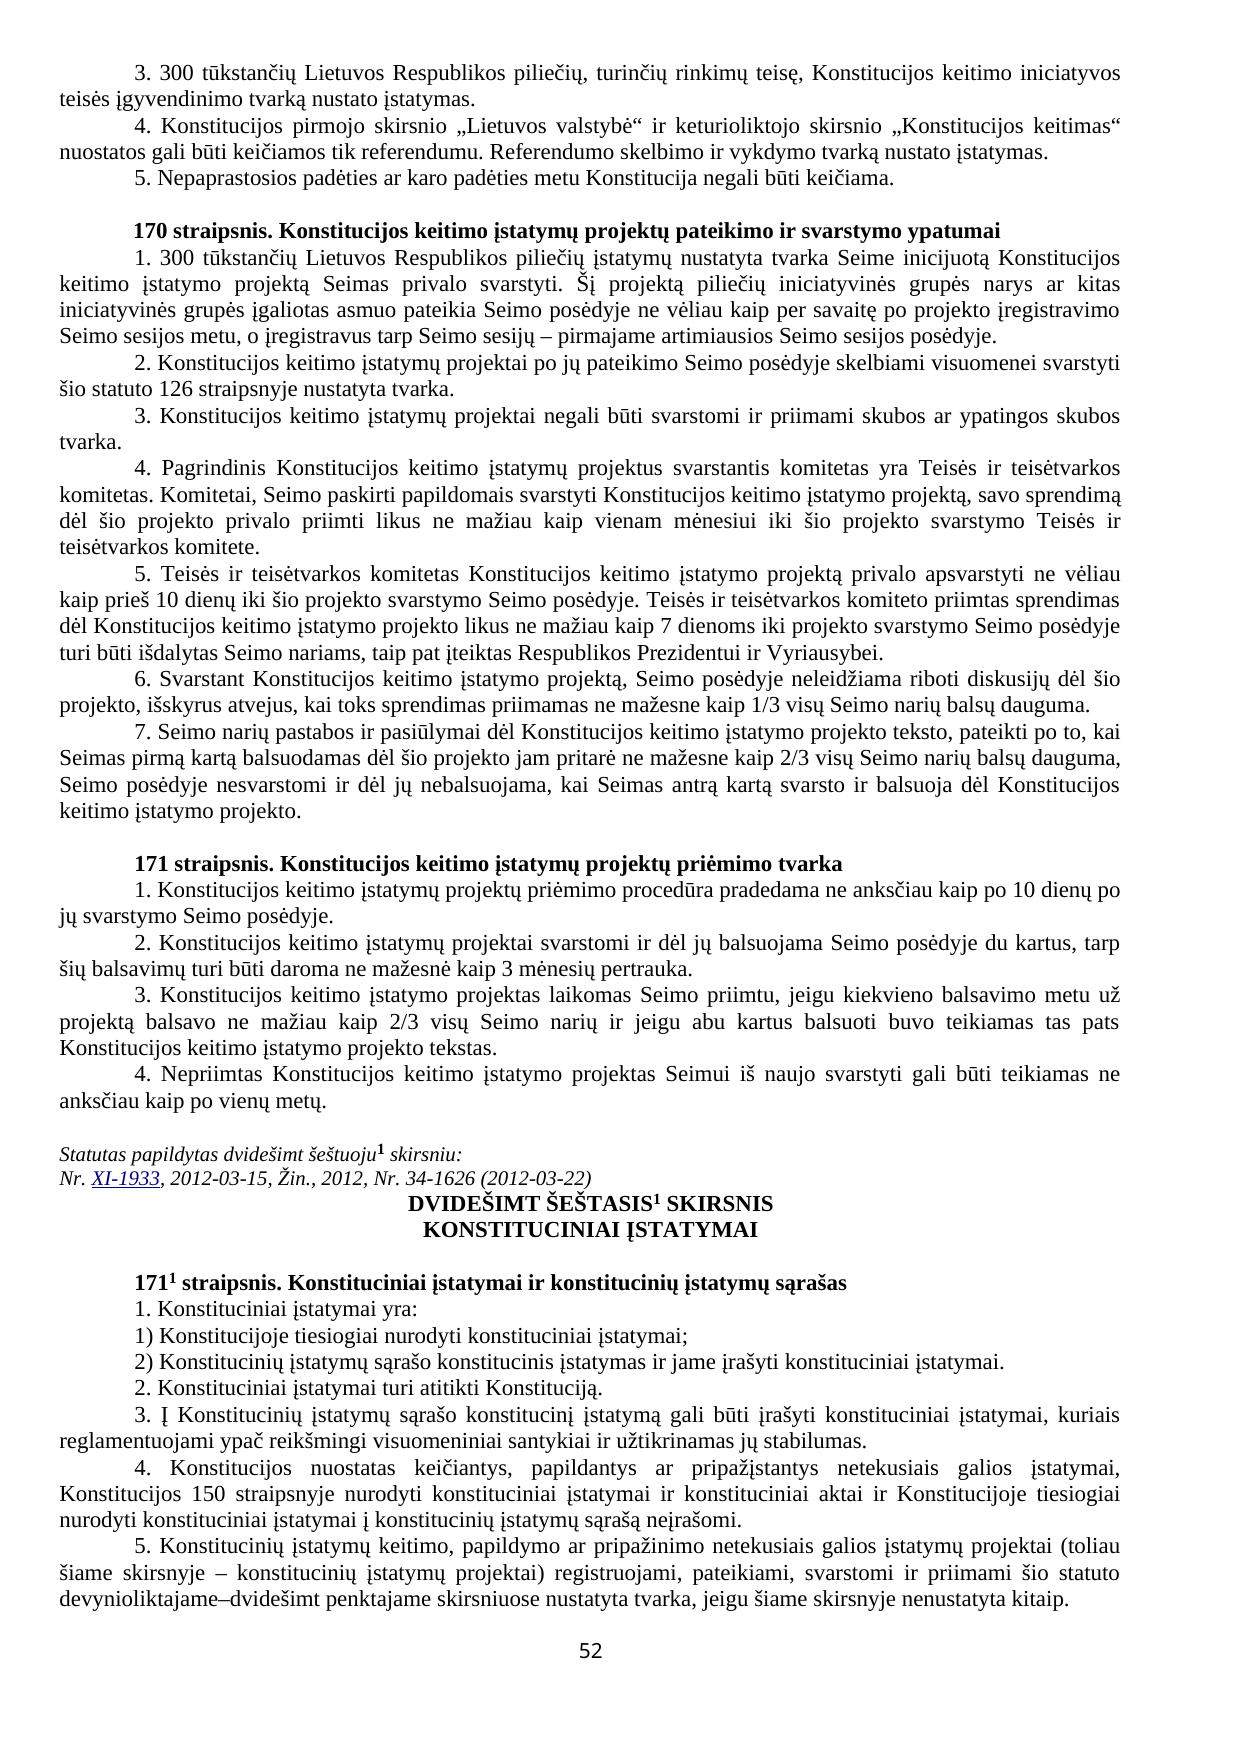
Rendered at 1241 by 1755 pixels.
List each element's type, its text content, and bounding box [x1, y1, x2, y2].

text 3. Į Konstitucinių įstatymų sąrašo konstitucinį įstatymą gali būti įrašyti konstituciniai įstatymai, kuriais reglamentuojami ypač reikšmingi visuomeniniai santykiai ir užtikrinamas jų stabilumas. [59, 1401, 1122, 1453]
subtitle KONSTITUCINIAI ĮSTATYMAI [59, 1216, 1122, 1243]
text 1. 300 tūkstančių Lietuvos Respublikos piliečių įstatymų nustatyta tvarka Seime inicijuotą Konstitucijos keitimo įstatymo projektą Seimas privalo svarstyti. Šį projektą piliečių iniciatyvinės grupės narys ar kitas iniciatyvinės grupės įgaliotas asmuo pateikia Seimo posėdyje ne vėliau kaip per savaitę po projekto įregistravimo Seimo sesijos metu, o įregistravus tarp Seimo sesijų – pirmajame artimiausios Seimo sesijos posėdyje. [59, 243, 1122, 349]
text 171 straipsnis. Konstitucijos keitimo įstatymų projektų priėmimo tvarka [59, 850, 1122, 876]
text 5. Konstitucinių įstatymų keitimo, papildymo ar pripažinimo netekusiais galios įstatymų projektai (toliau šiame skirsnyje – konstitucinių įstatymų projektai) registruojami, pateikiami, svarstomi ir priimami šio statuto devynioliktajame–dvidešimt penktajame skirsniuose nustatyta tvarka, jeigu šiame skirsnyje nenustatyta kitaip. [59, 1533, 1122, 1612]
text Statutas papildytas dvidešimt šeštuoju1 skirsniu: [59, 1139, 1122, 1166]
text 5. Nepaprastosios padėties ar karo padėties metu Konstitucija negali būti keičiama. [59, 164, 1122, 191]
text 2. Konstitucijos keitimo įstatymų projektai svarstomi ir dėl jų balsuojama Seimo posėdyje du kartus, tarp šių balsavimų turi būti daroma ne mažesnė kaip 3 mėnesių pertrauka. [59, 929, 1122, 981]
text 2. Konstitucijos keitimo įstatymų projektai po jų pateikimo Seimo posėdyje skelbiami visuomenei svarstyti šio statuto 126 straipsnyje nustatyta tvarka. [59, 349, 1122, 402]
text Nr. XI-1933, 2012-03-15, Žin., 2012, Nr. 34-1626 (2012-03-22) [59, 1166, 1122, 1190]
text 170 straipsnis. Konstitucijos keitimo įstatymų projektų pateikimo ir svarstymo ypatumai [133, 217, 1122, 243]
text 1. Konstituciniai įstatymai yra: [59, 1295, 1122, 1322]
text 3. Konstitucijos keitimo įstatymų projektai negali būti svarstomi ir priimami skubos ar ypatingos skubos tvarka. [59, 402, 1122, 454]
text 3. Konstitucijos keitimo įstatymo projektas laikomas Seimo priimtu, jeigu kiekvieno balsavimo metu už projektą balsavo ne mažiau kaip 2/3 visų Seimo narių ir jeigu abu kartus balsuoti buvo teikiamas tas pats Konstitucijos keitimo įstatymo projekto tekstas. [59, 981, 1122, 1061]
text 5. Teisės ir teisėtvarkos komitetas Konstitucijos keitimo įstatymo projektą privalo apsvarstyti ne vėliau kaip prieš 10 dienų iki šio projekto svarstymo Seimo posėdyje. Teisės ir teisėtvarkos komiteto priimtas sprendimas dėl Konstitucijos keitimo įstatymo projekto likus ne mažiau kaip 7 dienoms iki projekto svarstymo Seimo posėdyje turi būti išdalytas Seimo nariams, taip pat įteiktas Respublikos Prezidentui ir Vyriausybei. [59, 560, 1122, 665]
text 1711 straipsnis. Konstituciniai įstatymai ir konstitucinių įstatymų sąrašas [59, 1269, 1122, 1295]
text 6. Svarstant Konstitucijos keitimo įstatymo projektą, Seimo posėdyje neleidžiama riboti diskusijų dėl šio projekto, išskyrus atvejus, kai toks sprendimas priimamas ne mažesne kaip 1/3 visų Seimo narių balsų dauguma. [59, 665, 1122, 718]
text 7. Seimo narių pastabos ir pasiūlymai dėl Konstitucijos keitimo įstatymo projekto teksto, pateikti po to, kai Seimas pirmą kartą balsuodamas dėl šio projekto jam pritarė ne mažesne kaip 2/3 visų Seimo narių balsų dauguma, Seimo posėdyje nesvarstomi ir dėl jų nebalsuojama, kai Seimas antrą kartą svarsto ir balsuoja dėl Konstitucijos keitimo įstatymo projekto. [59, 718, 1122, 823]
text 2. Konstituciniai įstatymai turi atitikti Konstituciją. [59, 1374, 1122, 1401]
text 4. Konstitucijos nuostatas keičiantys, papildantys ar pripažįstantys netekusiais galios įstatymai, Konstitucijos 150 straipsnyje nurodyti konstituciniai įstatymai ir konstituciniai aktai ir Konstitucijoje tiesiogiai nurodyti konstituciniai įstatymai į konstitucinių įstatymų sąrašą neįrašomi. [59, 1453, 1122, 1533]
text 3. 300 tūkstančių Lietuvos Respublikos piliečių, turinčių rinkimų teisę, Konstitucijos keitimo iniciatyvos teisės įgyvendinimo tvarką nustato įstatymas. [59, 59, 1122, 112]
text 1) Konstitucijoje tiesiogiai nurodyti konstituciniai įstatymai; [59, 1322, 1122, 1348]
text DVIDEŠIMT ŠEŠTASIS1 SKIRSNIS [59, 1190, 1122, 1216]
text 4. Nepriimtas Konstitucijos keitimo įstatymo projektas Seimui iš naujo svarstyti gali būti teikiamas ne anksčiau kaip po vienų metų. [59, 1061, 1122, 1113]
text 2) Konstitucinių įstatymų sąrašo konstitucinis įstatymas ir jame įrašyti konstituciniai įstatymai. [59, 1348, 1122, 1374]
text 4. Pagrindinis Konstitucijos keitimo įstatymų projektus svarstantis komitetas yra Teisės ir teisėtvarkos komitetas. Komitetai, Seimo paskirti papildomais svarstyti Konstitucijos keitimo įstatymo projektą, savo sprendimą dėl šio projekto privalo priimti likus ne mažiau kaip vienam mėnesiui iki šio projekto svarstymo Teisės ir teisėtvarkos komitete. [59, 454, 1122, 560]
text 1. Konstitucijos keitimo įstatymų projektų priėmimo procedūra pradedama ne anksčiau kaip po 10 dienų po jų svarstymo Seimo posėdyje. [59, 876, 1122, 929]
text 4. Konstitucijos pirmojo skirsnio „Lietuvos valstybė“ ir keturioliktojo skirsnio „Konstitucijos keitimas“ nuostatos gali būti keičiamos tik referendumu. Referendumo skelbimo ir vykdymo tvarką nustato įstatymas. [59, 112, 1122, 164]
